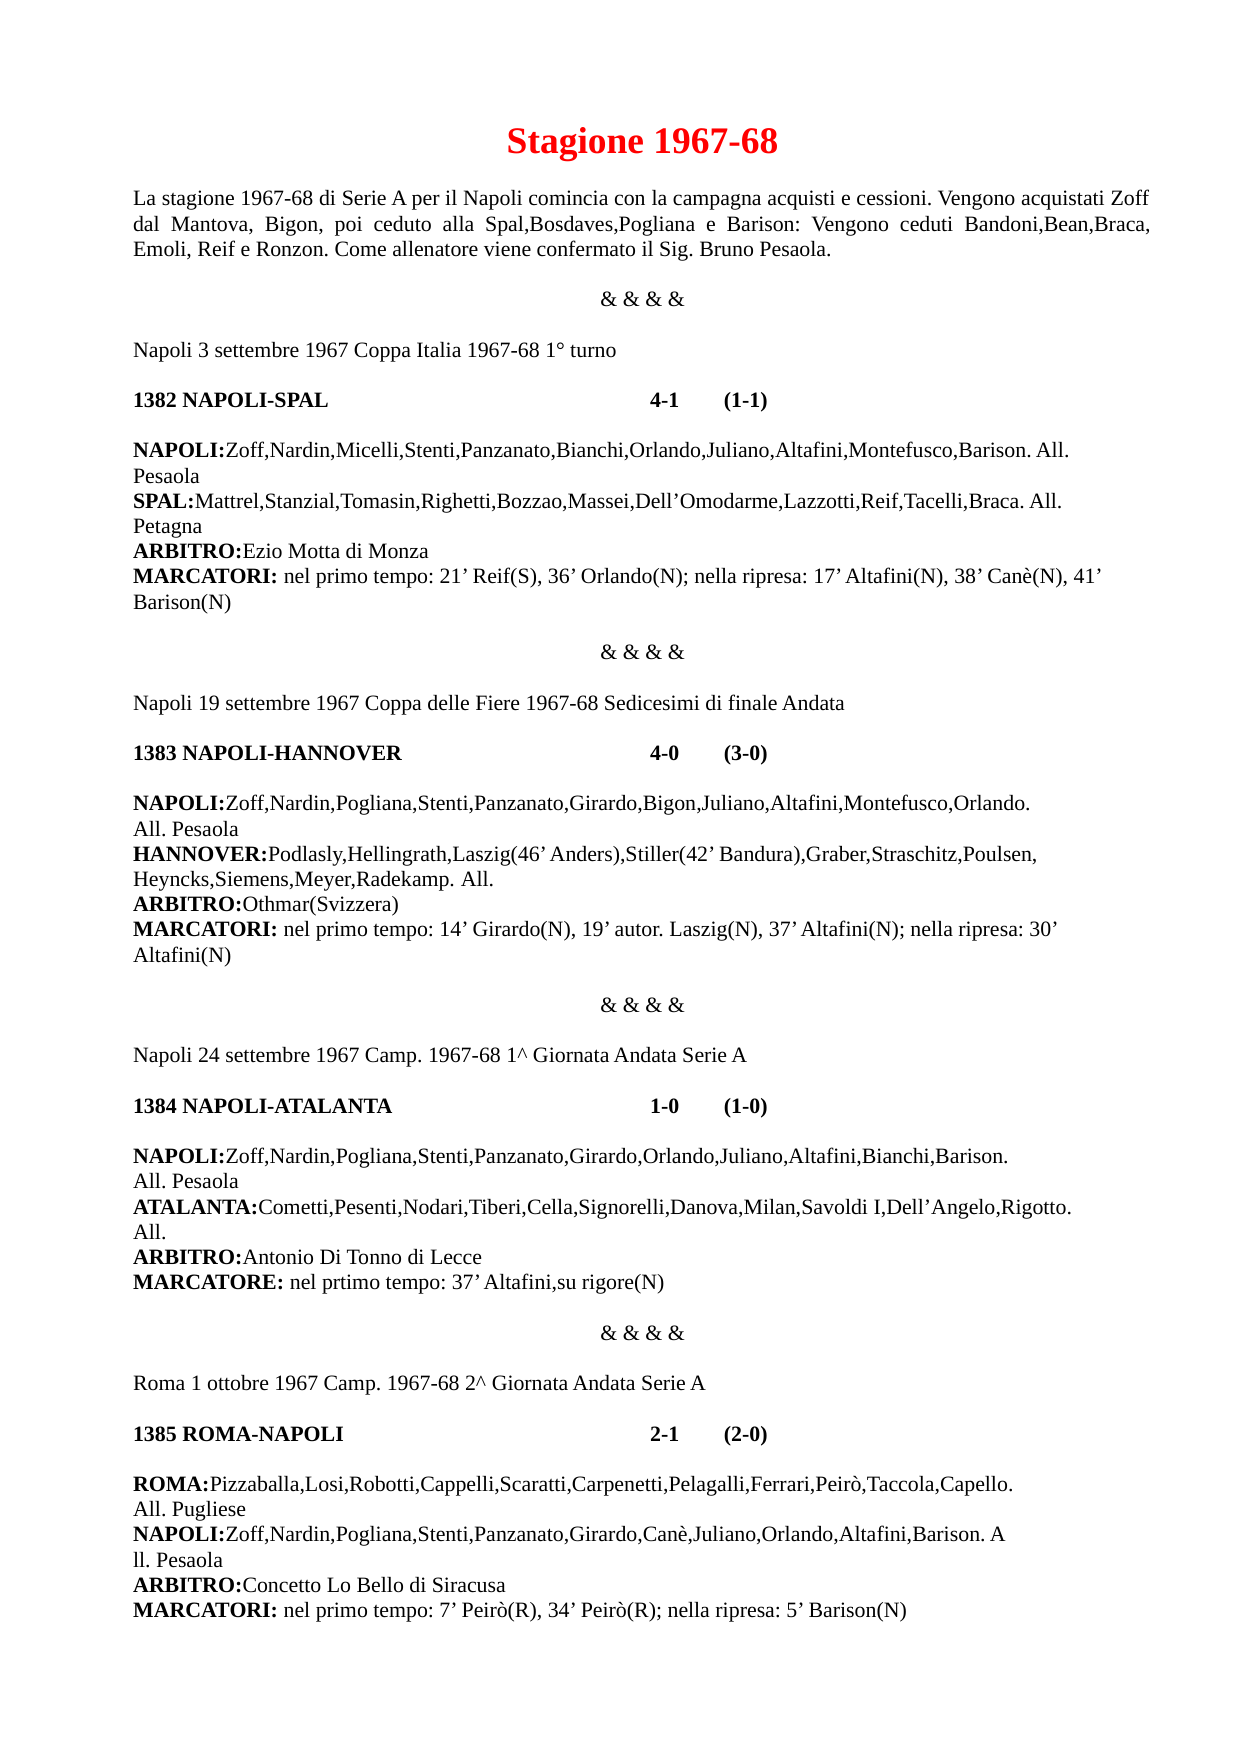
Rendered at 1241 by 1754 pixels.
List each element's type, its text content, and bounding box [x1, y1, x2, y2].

text All. [133, 1219, 1152, 1244]
text 1384 NAPOLI-ATALANTA 1-0 (1-0) [133, 1093, 1152, 1118]
text MARCATORI: nel primo tempo: 14’ Girardo(N), 19’ autor. Laszig(N), 37’ Altafini(N); nella ripresa: 30’ [133, 916, 1152, 942]
text & & & & [133, 639, 1152, 664]
text MARCATORI: nel primo tempo: 7’ Peirò(R), 34’ Peirò(R); nella ripresa: 5’ Barison(N) [133, 1597, 1152, 1622]
text Heyncks,Siemens,Meyer,Radekamp. All. [133, 866, 1152, 891]
text Napoli 3 settembre 1967 Coppa Italia 1967-68 1° turno [133, 337, 1152, 362]
text ARBITRO:Ezio Motta di Monza [133, 538, 1152, 563]
text Altafini(N) [133, 942, 1152, 967]
text ROMA:Pizzaballa,Losi,Robotti,Cappelli,Scaratti,Carpenetti,Pelagalli,Ferrari,Peirò,Taccola,Capello. [133, 1471, 1152, 1496]
text MARCATORI: nel primo tempo: 21’ Reif(S), 36’ Orlando(N); nella ripresa: 17’ Altafini(N), 38’ Canè(N), 41’ [133, 563, 1152, 589]
text & & & & [133, 286, 1152, 311]
text NAPOLI:Zoff,Nardin,Pogliana,Stenti,Panzanato,Girardo,Bigon,Juliano,Altafini,Montefusco,Orlando. [133, 790, 1152, 816]
text ATALANTA:Cometti,Pesenti,Nodari,Tiberi,Cella,Signorelli,Danova,Milan,Savoldi I,Dell’Angelo,Rigotto. [133, 1194, 1152, 1219]
text Pesaola [133, 463, 1152, 488]
text Barison(N) [133, 589, 1152, 614]
text Napoli 19 settembre 1967 Coppa delle Fiere 1967-68 Sedicesimi di finale Andata [133, 689, 1152, 715]
text ARBITRO:Antonio Di Tonno di Lecce [133, 1244, 1152, 1269]
text MARCATORE: nel prtimo tempo: 37’ Altafini,su rigore(N) [133, 1269, 1152, 1294]
text Stagione 1967-68 [133, 118, 1152, 161]
text 1383 NAPOLI-HANNOVER 4-0 (3-0) [133, 740, 1152, 765]
text Roma 1 ottobre 1967 Camp. 1967-68 2^ Giornata Andata Serie A [133, 1370, 1152, 1395]
text La stagione 1967-68 di Serie A per il Napoli comincia con la campagna acquisti e cessioni. Vengono acquistati Zoff dal Mantova, Bigon, poi ceduto alla Spal,Bosdaves,Pogliana e Barison: Vengono ceduti Bandoni,Bean,Braca, Emoli, Reif e Ronzon. Come allenatore viene confermato il Sig. Bruno Pesaola. [133, 185, 1152, 261]
text NAPOLI:Zoff,Nardin,Micelli,Stenti,Panzanato,Bianchi,Orlando,Juliano,Altafini,Montefusco,Barison. All. [133, 437, 1152, 463]
text NAPOLI:Zoff,Nardin,Pogliana,Stenti,Panzanato,Girardo,Orlando,Juliano,Altafini,Bianchi,Barison. [133, 1143, 1152, 1168]
text & & & & [133, 1320, 1152, 1345]
text All. Pesaola [133, 1168, 1152, 1194]
text All. Pugliese [133, 1496, 1152, 1521]
text & & & & [133, 992, 1152, 1017]
text 1385 ROMA-NAPOLI 2-1 (2-0) [133, 1421, 1152, 1446]
text ARBITRO:Othmar(Svizzera) [133, 891, 1152, 916]
text 1382 NAPOLI-SPAL 4-1 (1-1) [133, 387, 1152, 412]
text Napoli 24 settembre 1967 Camp. 1967-68 1^ Giornata Andata Serie A [133, 1042, 1152, 1068]
text SPAL:Mattrel,Stanzial,Tomasin,Righetti,Bozzao,Massei,Dell’Omodarme,Lazzotti,Reif,Tacelli,Braca. All. [133, 488, 1152, 513]
text All. Pesaola [133, 816, 1152, 841]
text Petagna [133, 513, 1152, 538]
text NAPOLI:Zoff,Nardin,Pogliana,Stenti,Panzanato,Girardo,Canè,Juliano,Orlando,Altafini,Barison. A [133, 1521, 1152, 1547]
text ll. Pesaola [133, 1547, 1152, 1572]
text HANNOVER:Podlasly,Hellingrath,Laszig(46’ Anders),Stiller(42’ Bandura),Graber,Straschitz,Poulsen, [133, 841, 1152, 866]
text ARBITRO:Concetto Lo Bello di Siracusa [133, 1572, 1152, 1597]
